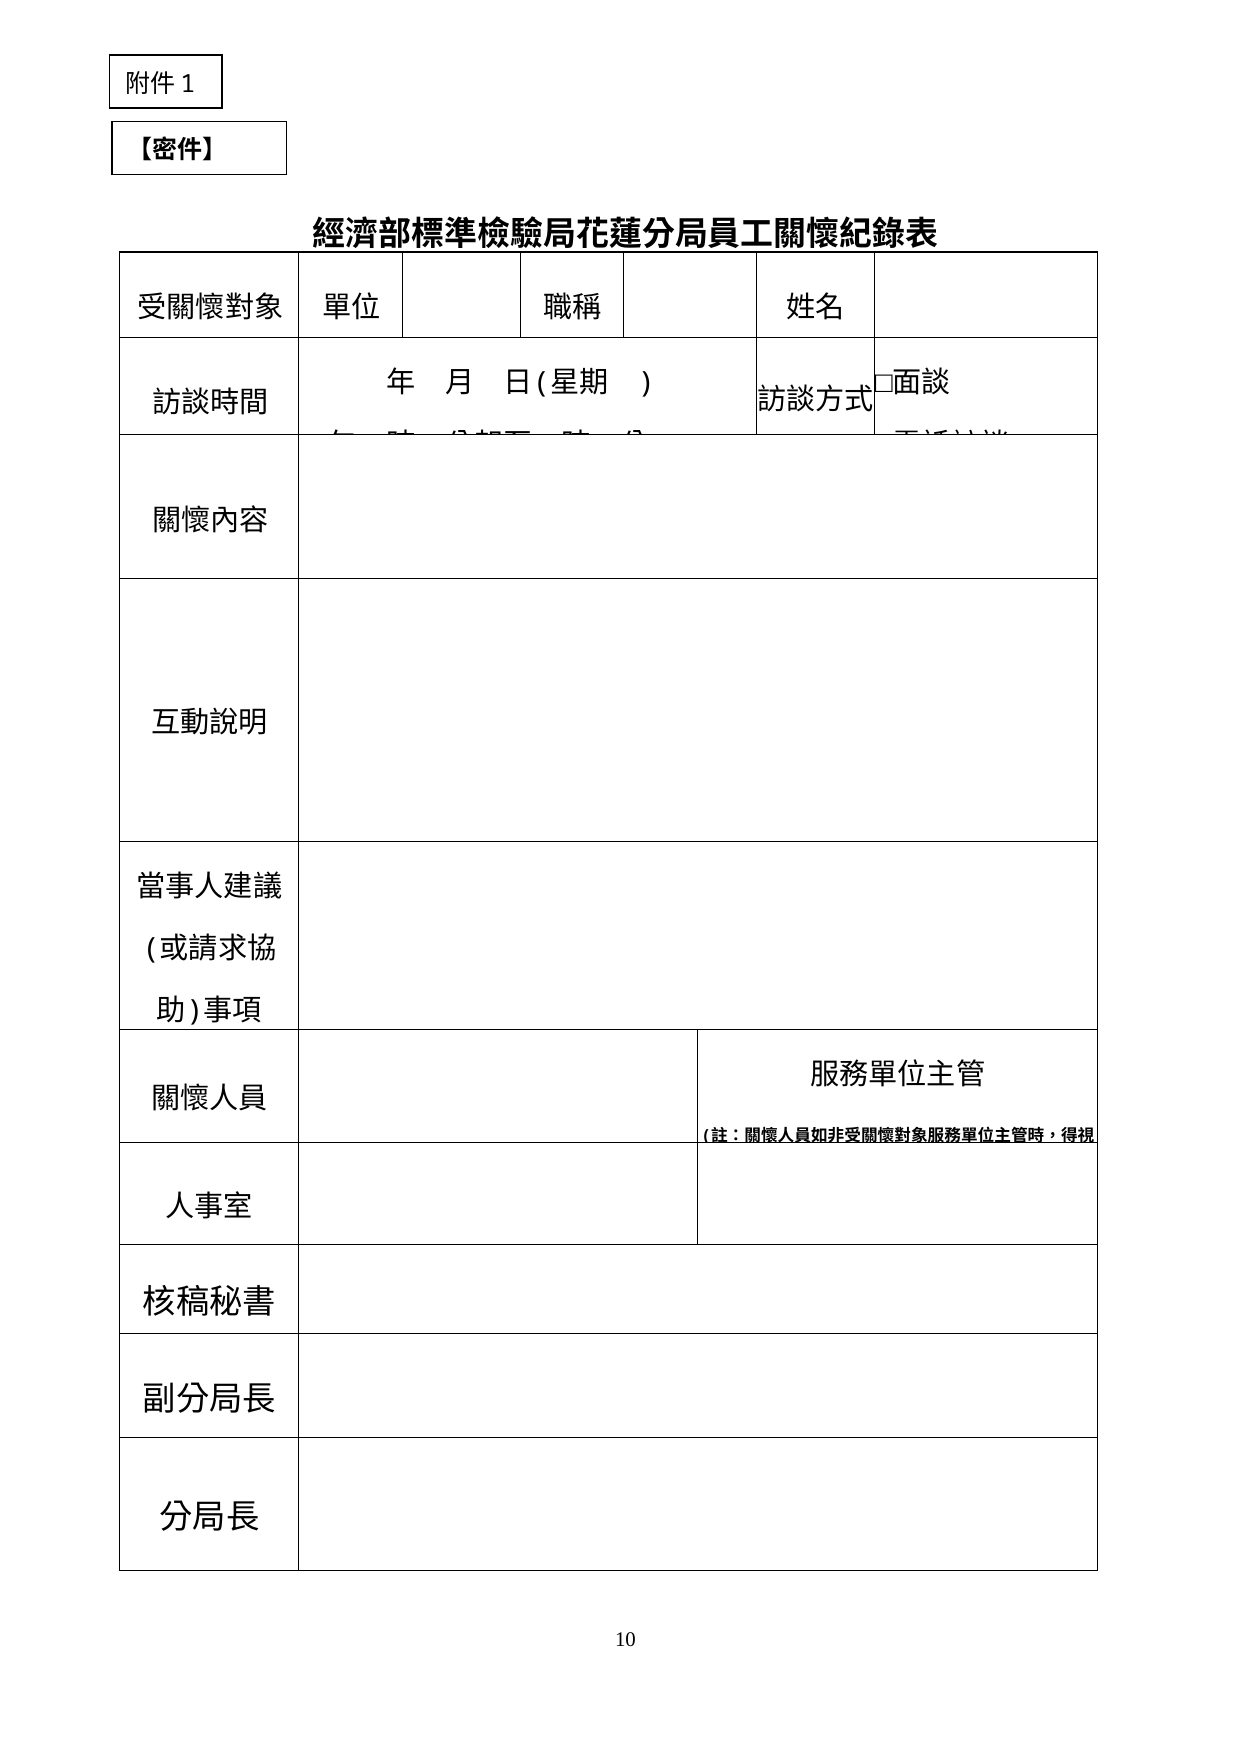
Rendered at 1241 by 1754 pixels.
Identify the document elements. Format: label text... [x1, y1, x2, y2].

table_cell □面談 □電話訪談 [875, 338, 1097, 434]
table_header [875, 253, 1097, 337]
table_cell [299, 1334, 1097, 1437]
table_cell 年 月 日(星期 ) 午 時 分起至 時 分 [299, 338, 756, 434]
table_cell 人事室 [120, 1143, 298, 1244]
table_cell [299, 1245, 1097, 1333]
table_cell 互動說明 [120, 579, 298, 841]
text 經濟部標準檢驗局花蓮分局員工關懷紀錄表 [107, 189, 1144, 251]
table_cell [698, 1143, 1097, 1244]
table_header [403, 253, 520, 337]
table_cell [299, 842, 1097, 1029]
table_header 職稱 [521, 253, 623, 337]
text 【密件】 [128, 130, 271, 166]
table_cell 服務單位主管 (註：關懷人員如非受關懷對象服務單位主管時，得視互動內容需要，會知服務單位主管簽註意見) [698, 1030, 1097, 1142]
table_cell □面談 □電話訪談 [876, 376, 891, 391]
table_cell [299, 1143, 697, 1244]
table_cell [299, 579, 1097, 841]
table_cell 關懷人員 [120, 1030, 298, 1142]
table_cell 分局長 [120, 1438, 298, 1570]
table_cell 當事人建議(或請求協助)事項 [120, 842, 298, 1029]
table_cell 核稿秘書 [120, 1245, 298, 1333]
table_cell [299, 1030, 697, 1142]
table_header 姓名 [757, 253, 874, 337]
table_cell 訪談方式 [757, 338, 874, 434]
table_cell 副分局長 [120, 1334, 298, 1437]
table_cell 訪談時間 [120, 338, 298, 434]
table_header [624, 253, 756, 337]
table_cell [299, 1438, 1097, 1570]
table_cell 關懷內容 [120, 435, 298, 578]
table_cell [299, 435, 1097, 578]
table_header 受關懷對象 [120, 253, 298, 337]
text 附件1 [125, 63, 206, 99]
table_header 單位 [299, 253, 402, 337]
